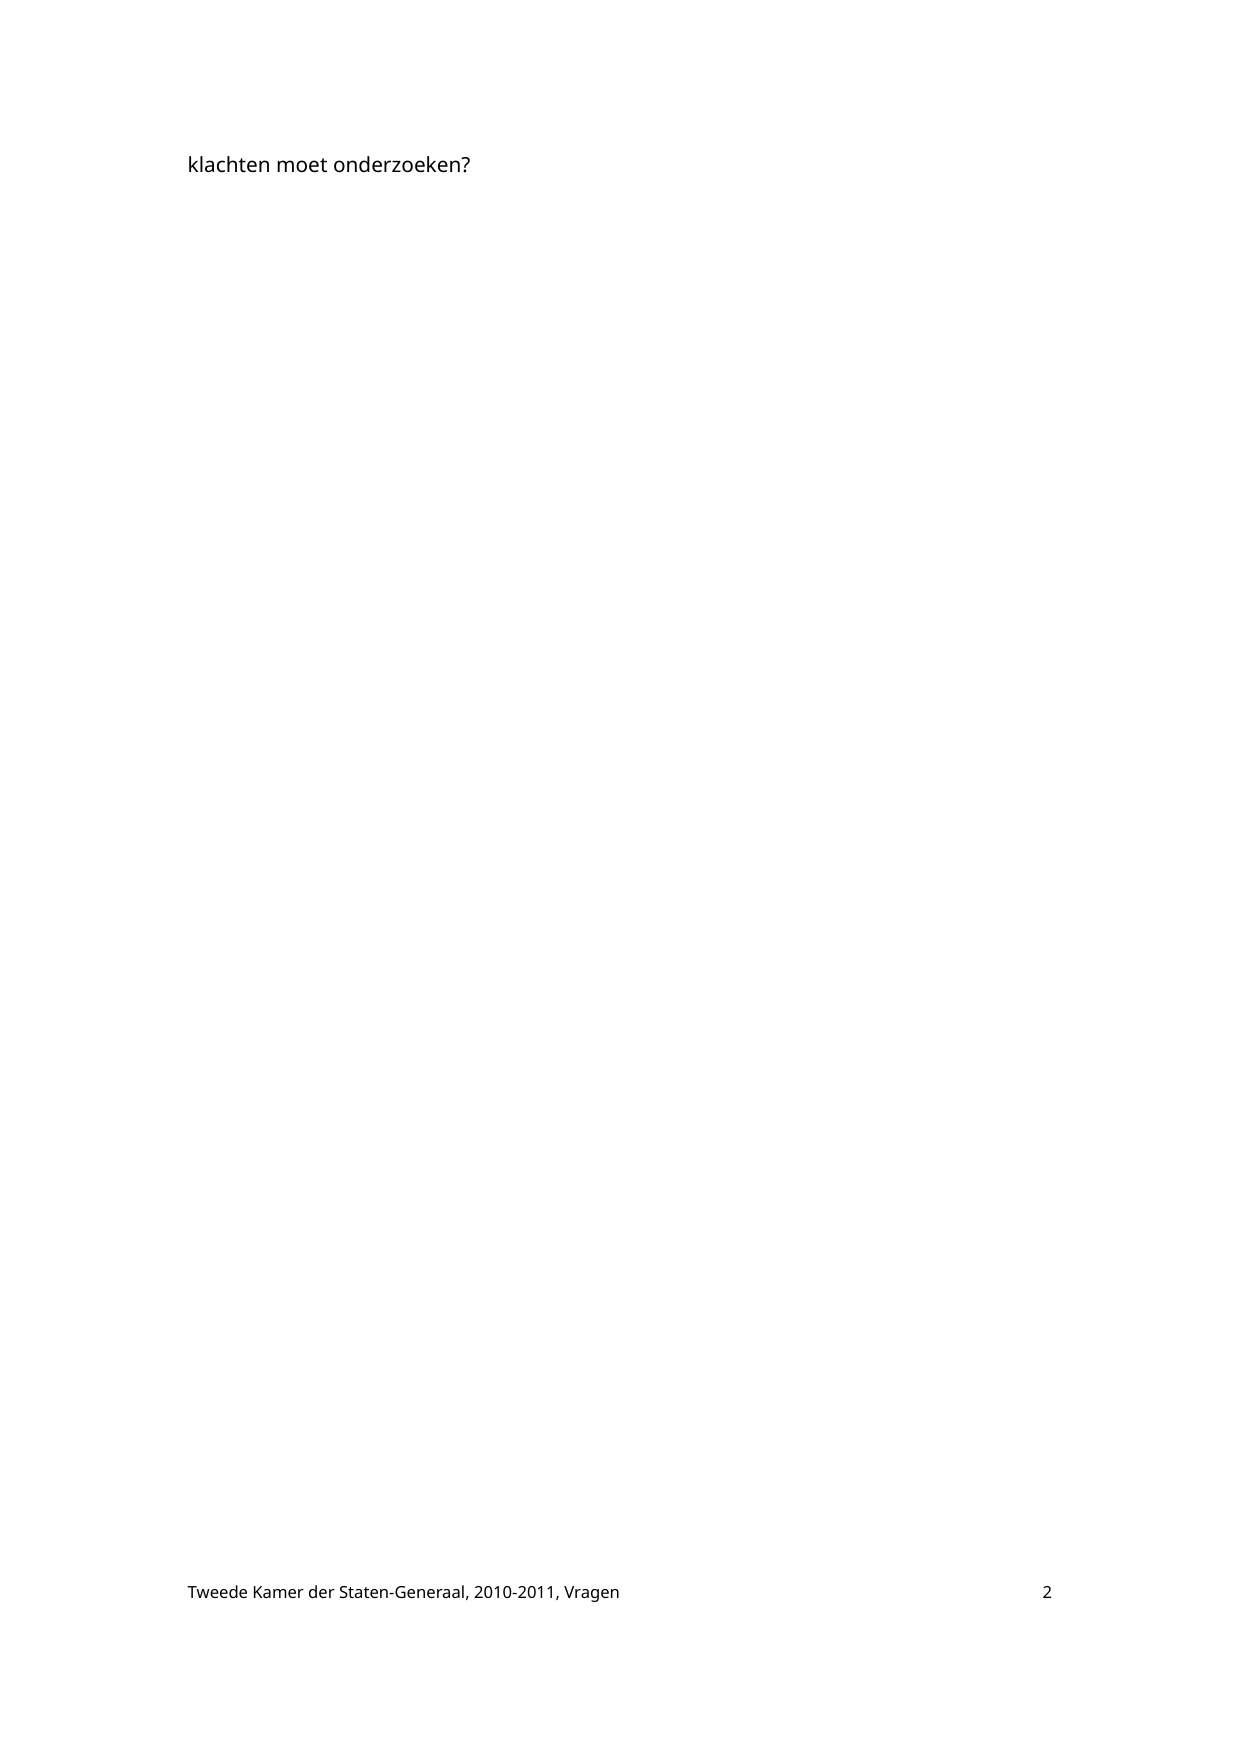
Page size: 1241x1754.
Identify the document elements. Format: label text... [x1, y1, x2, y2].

text klachten moet onderzoeken? [187, 150, 1053, 178]
